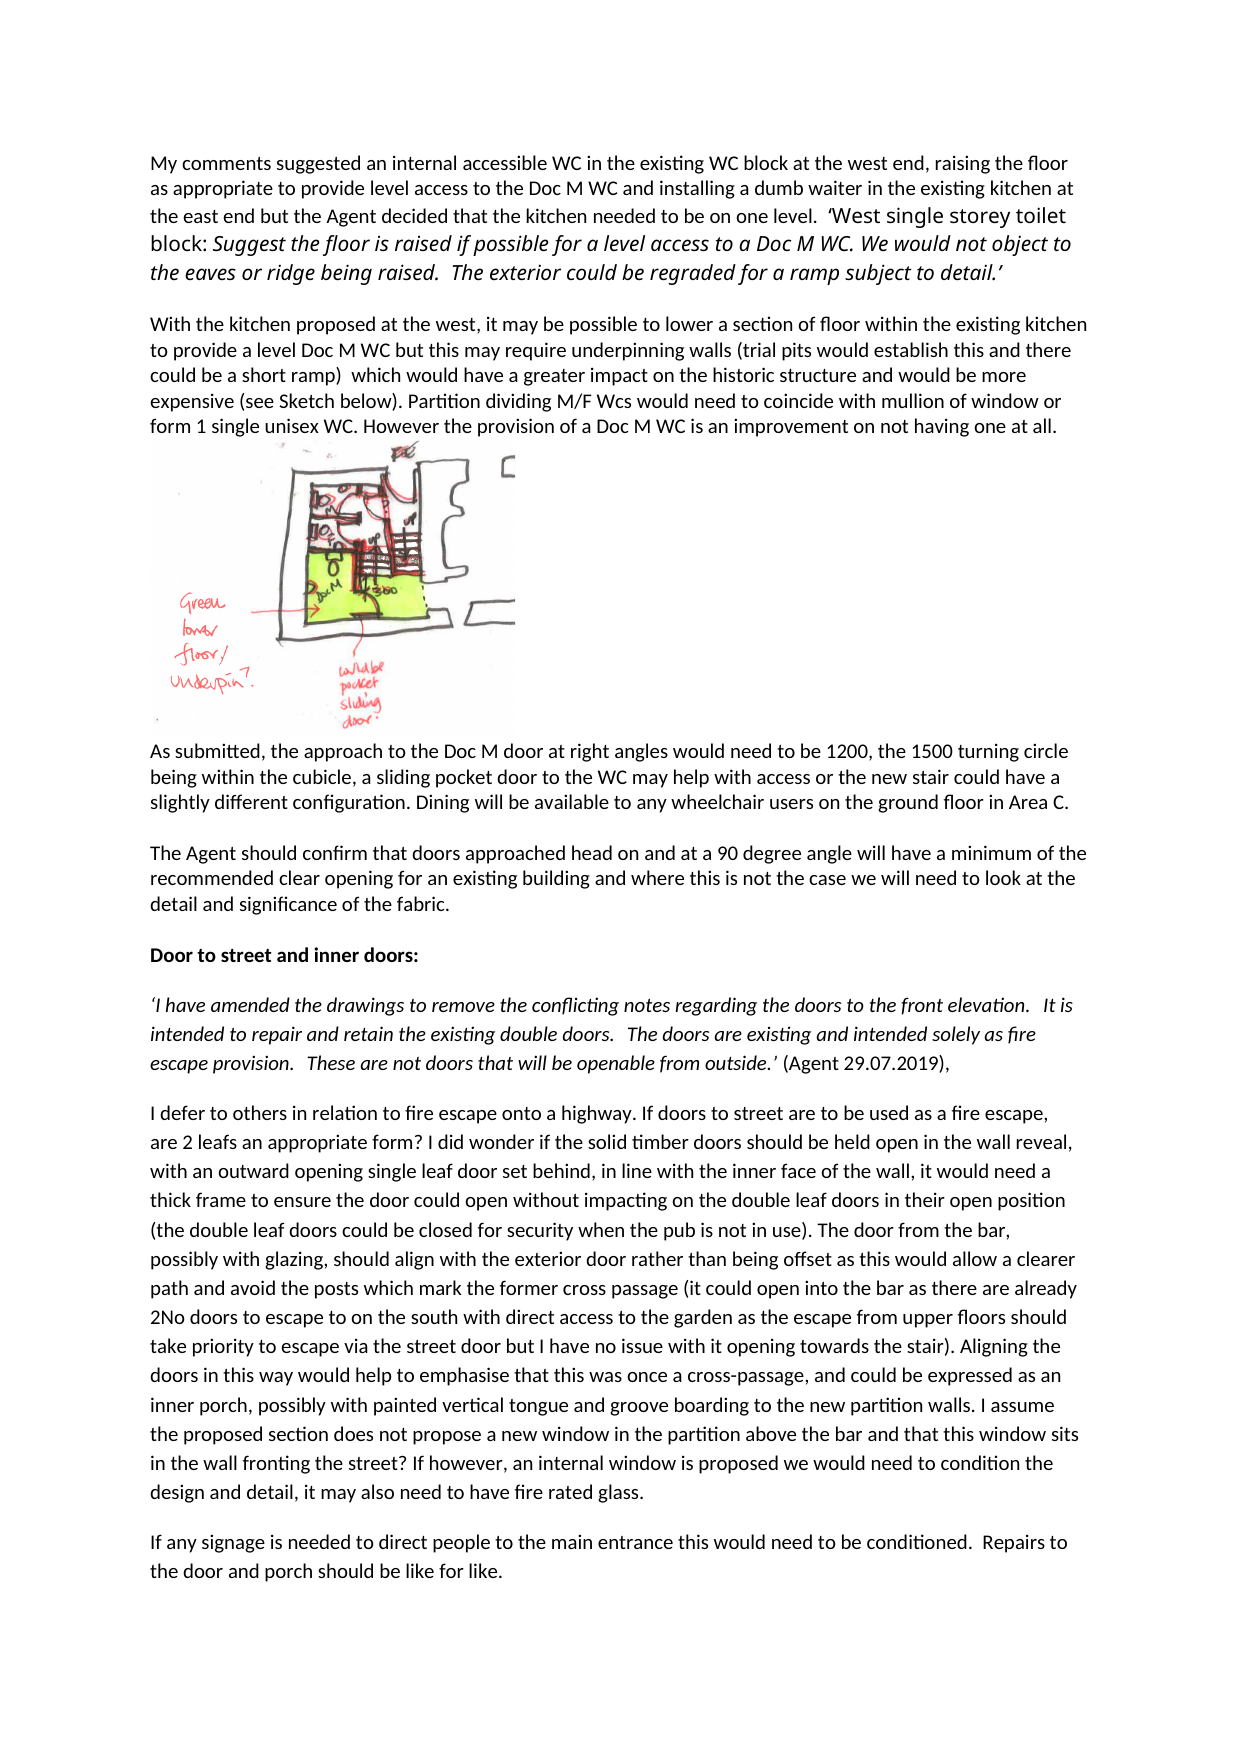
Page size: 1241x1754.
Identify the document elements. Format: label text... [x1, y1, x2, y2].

text The Agent should confirm that doors approached head on and at a 90 degree angle will have a minimum of the recommended clear opening for an existing building and where this is not the case we will need to look at the detail and significance of the fabric. [150, 840, 1090, 916]
text ‘I have amended the drawings to remove the conflicting notes regarding the doors to the front elevation. It is intended to repair and retain the existing double doors. The doors are existing and intended solely as fire escape provision. These are not doors that will be openable from outside.’ (Agent 29.07.2019), [150, 992, 1080, 1076]
text If any signage is needed to direct people to the main entrance this would need to be conditioned. Repairs to the door and porch should be like for like. [150, 1529, 1080, 1584]
text As submitted, the approach to the Doc M door at right angles would need to be 1200, the 1500 turning circle being within the cubicle, a sliding pocket door to the WC may help with access or the new stair could have a slightly different configuration. Dining will be available to any wheelchair users on the ground floor in Area C. [150, 738, 1090, 815]
text My comments suggested an internal accessible WC in the existing WC block at the west end, raising the floor as appropriate to provide level access to the Doc M WC and installing a dumb waiter in the existing kitchen at the east end but the Agent decided that the kitchen needed to be on one level. ‘West single storey toilet block: Suggest the floor is raised if possible for a level access to a Doc M WC. We would not object to the eaves or ridge being raised. The exterior could be regraded for a ramp subject to detail.’ [150, 150, 1090, 286]
text With the kitchen proposed at the west, it may be possible to lower a section of floor within the existing kitchen to provide a level Doc M WC but this may require underpinning walls (trial pits would establish this and there could be a short ramp) which would have a greater impact on the historic structure and would be more expensive (see Sketch below). Partition dividing M/F Wcs would need to coincide with mullion of window or form 1 single unisex WC. However the provision of a Doc M WC is an improvement on not having one at all. [150, 312, 1090, 439]
text I defer to others in relation to fire escape onto a highway. If doors to street are to be used as a fire escape, are 2 leafs an appropriate form? I did wonder if the solid timber doors should be held open in the wall reveal, with an outward opening single leaf door set behind, in line with the inner face of the wall, it would need a thick frame to ensure the door could open without impacting on the double leaf doors in their open position (the double leaf doors could be closed for security when the pub is not in use). The door from the bar, possibly with glazing, should align with the exterior door rather than being offset as this would allow a clearer path and avoid the posts which mark the former cross passage (it could open into the bar as there are already 2No doors to escape to on the south with direct access to the garden as the escape from upper floors should take priority to escape via the street door but I have no issue with it opening towards the stair). Aligning the doors in this way would help to emphasise that this was once a cross-passage, and could be expressed as an inner porch, possibly with painted vertical tongue and groove boarding to the new partition walls. I assume the proposed section does not propose a new window in the partition above the bar and that this window sits in the wall fronting the street? If however, an internal window is proposed we would need to condition the design and detail, it may also need to have fire rated glass. [150, 1100, 1080, 1505]
text Door to street and inner doors: [150, 942, 1080, 967]
